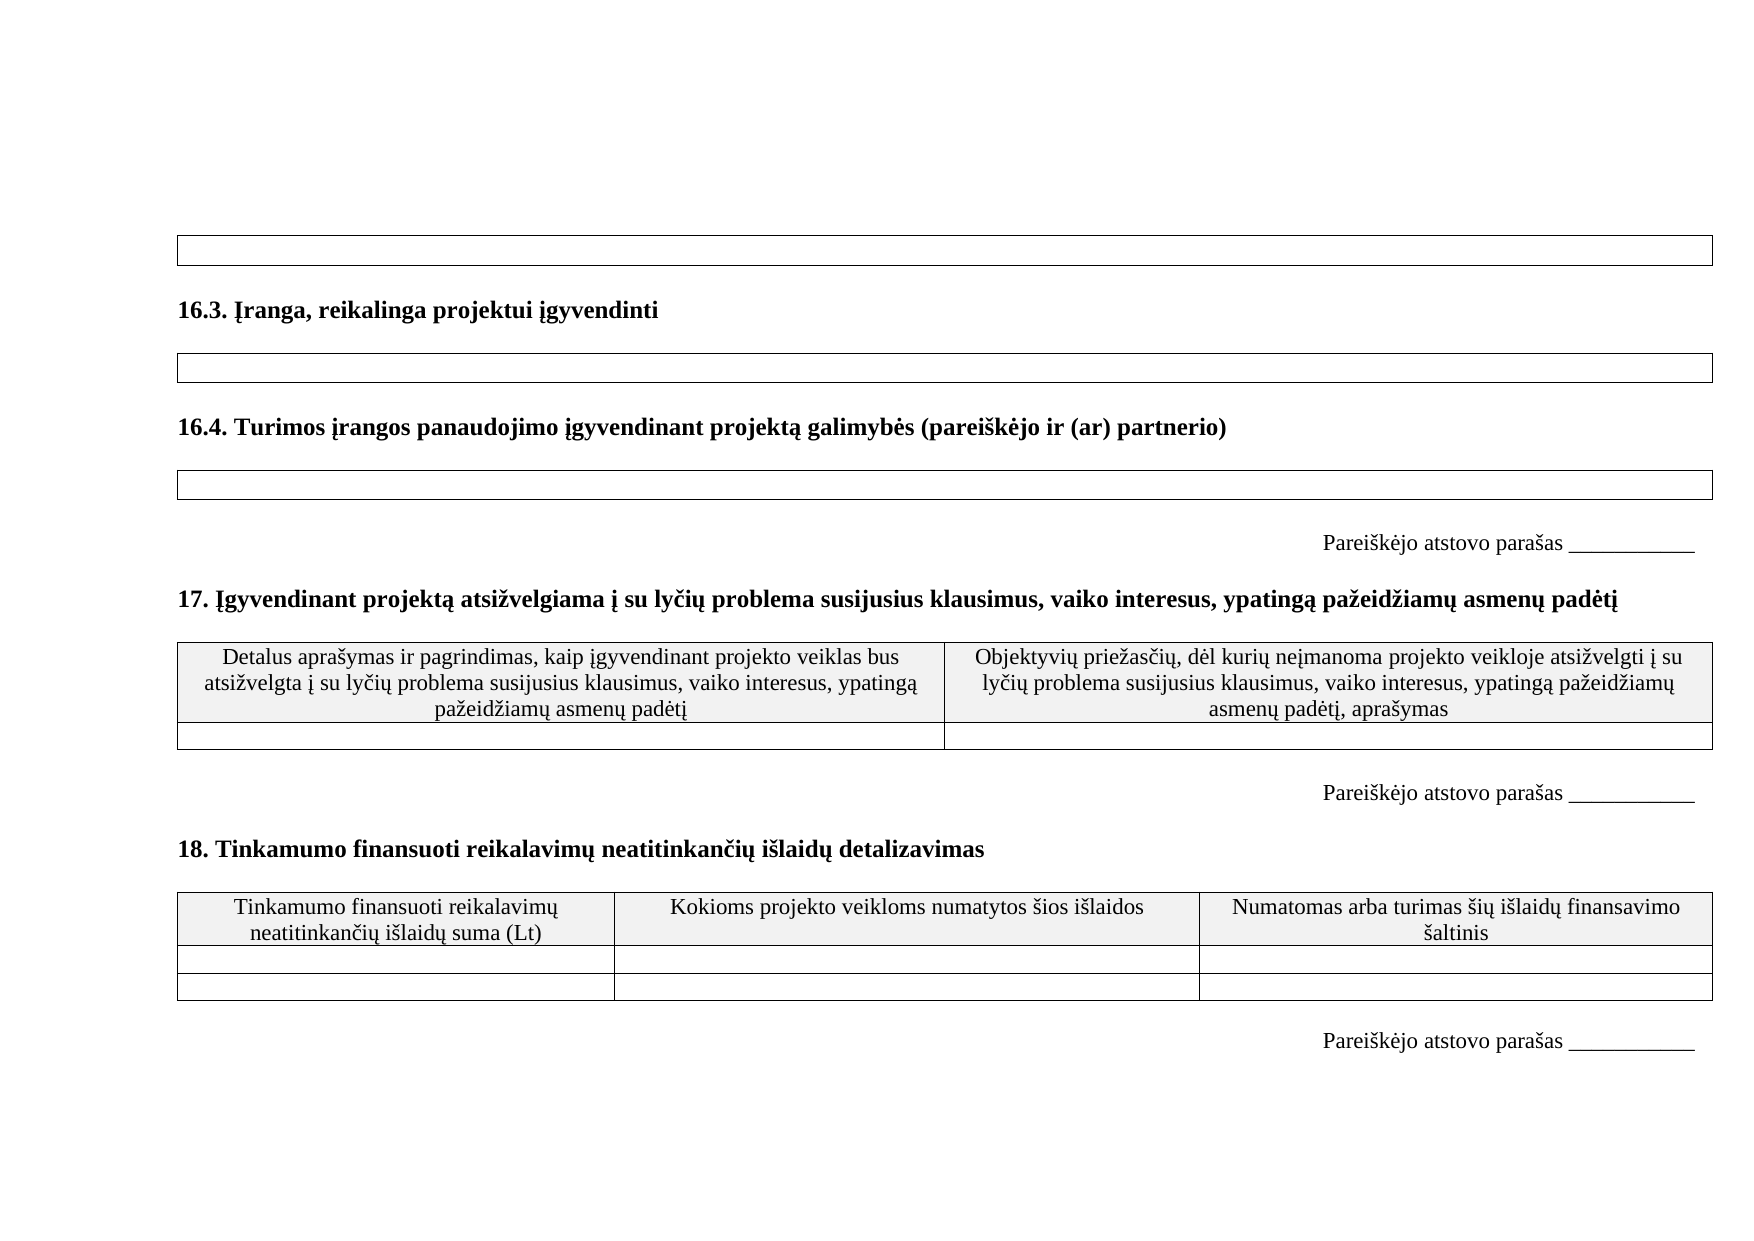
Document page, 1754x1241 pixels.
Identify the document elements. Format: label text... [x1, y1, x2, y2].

text 18. Tinkamumo finansuoti reikalavimų neatitinkančių išlaidų detalizavimas [177, 834, 1695, 863]
table_cell [615, 974, 1199, 1000]
table_header Detalus aprašymas ir pagrindimas, kaip įgyvendinant projekto veiklas bus atsižvelgta į su lyčių problema susijusius klausimus, vaiko interesus, ypatingą pažeidžiamų asmenų padėtį [178, 643, 944, 722]
text 16.4. Turimos įrangos panaudojimo įgyvendinant projektą galimybės (pareiškėjo ir (ar) partnerio) [177, 412, 1695, 441]
text Pareiškėjo atstovo parašas ___________ [177, 529, 1695, 556]
table_cell [1200, 974, 1712, 1000]
text Pareiškėjo atstovo parašas ___________ [177, 1028, 1695, 1054]
table_cell [178, 974, 614, 1000]
table_header Objektyvių priežasčių, dėl kurių neįmanoma projekto veikloje atsižvelgti į su lyčių problema susijusius klausimus, vaiko interesus, ypatingą pažeidžiamų asmenų padėtį, aprašymas [945, 643, 1712, 722]
table_header [178, 236, 1712, 265]
table_cell [178, 723, 944, 749]
table_header Numatomas arba turimas šių išlaidų finansavimo šaltinis [1200, 893, 1712, 945]
table_header [178, 354, 1712, 382]
table_cell [615, 946, 1199, 973]
text 16.3. Įranga, reikalinga projektui įgyvendinti [177, 295, 1695, 324]
table_header Kokioms projekto veikloms numatytos šios išlaidos [615, 893, 1199, 945]
table_cell [178, 946, 614, 973]
table_cell [1200, 946, 1712, 973]
text Pareiškėjo atstovo parašas ___________ [177, 779, 1695, 805]
text 17. Įgyvendinant projektą atsižvelgiama į su lyčių problema susijusius klausimus, vaiko interesus, ypatingą pažeidžiamų asmenų padėtį [177, 584, 1695, 613]
table_header Tinkamumo finansuoti reikalavimų neatitinkančių išlaidų suma (Lt) [178, 893, 614, 945]
table_header [178, 471, 1712, 499]
table_cell [945, 723, 1712, 749]
